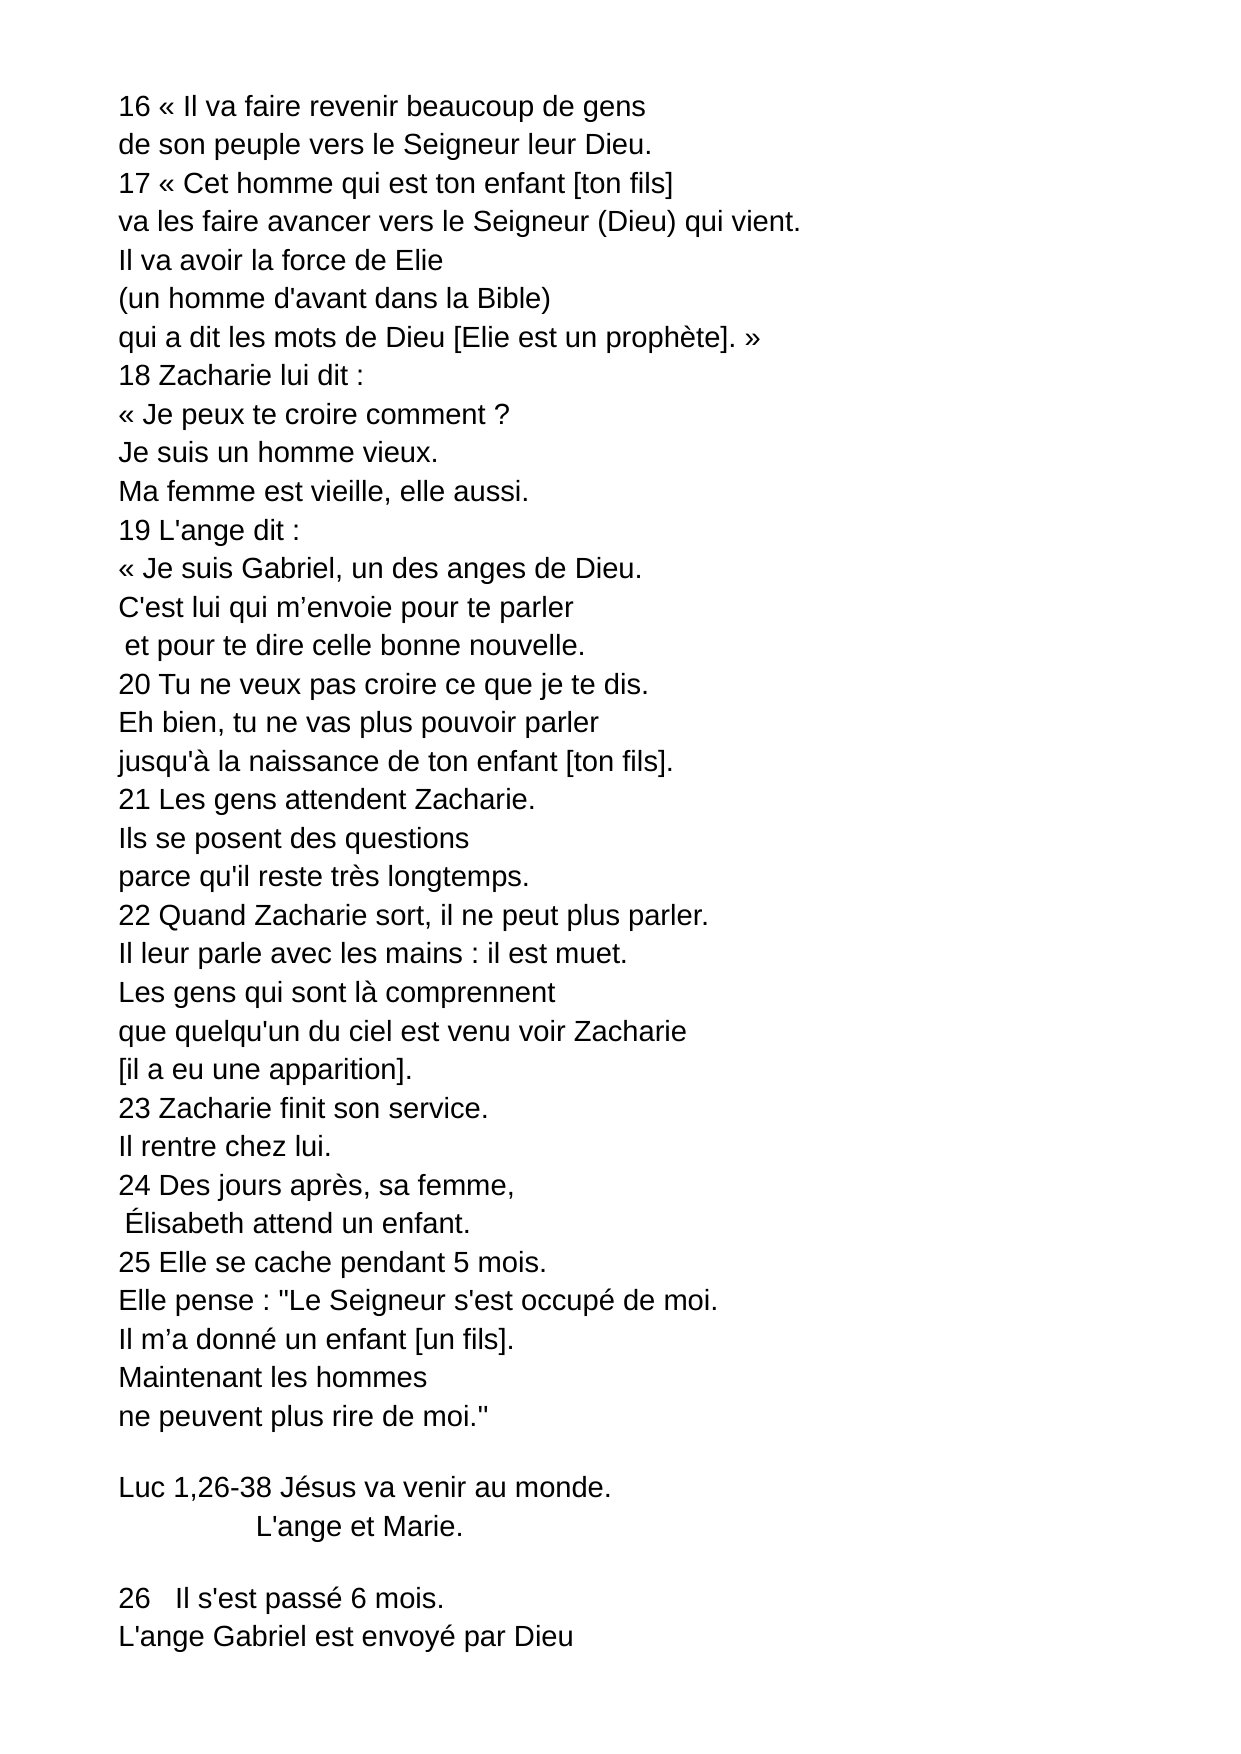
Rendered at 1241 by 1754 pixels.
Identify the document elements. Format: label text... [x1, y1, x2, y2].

text 20 Tu ne veux pas croire ce que je te dis. [118, 667, 1122, 700]
text Elle pense : "Le Seigneur s'est occupé de moi. [118, 1283, 1122, 1317]
text 24 Des jours après, sa femme, [118, 1168, 1122, 1201]
text 23 Zacharie finit son service. [118, 1091, 1122, 1124]
text 25 Elle se cache pendant 5 mois. [118, 1245, 1122, 1278]
text Maintenant les hommes [118, 1360, 1122, 1394]
text ne peuvent plus rire de moi.'' [118, 1399, 1122, 1432]
text et pour te dire celle bonne nouvelle. [118, 628, 1122, 662]
text Il va avoir la force de Elie [118, 243, 1122, 276]
text Élisabeth attend un enfant. [118, 1206, 1122, 1240]
text Ils se posent des questions [118, 821, 1122, 854]
text que quelqu'un du ciel est venu voir Zacharie [118, 1013, 1122, 1047]
text 17 « Cet homme qui est ton enfant [ton fils] [118, 166, 1122, 199]
text 16 « Il va faire revenir beaucoup de gens [118, 88, 1122, 122]
text parce qu'il reste très longtemps. [118, 859, 1122, 893]
text Je suis un homme vieux. [118, 435, 1122, 469]
text Ma femme est vieille, elle aussi. [118, 474, 1122, 507]
text « Je peux te croire comment ? [118, 397, 1122, 430]
text jusqu'à la naissance de ton enfant [ton fils]. [118, 744, 1122, 777]
text de son peuple vers le Seigneur leur Dieu. [118, 127, 1122, 161]
text 19 L'ange dit : [118, 512, 1122, 546]
text Il m’a donné un enfant [un fils]. [118, 1322, 1122, 1355]
text 18 Zacharie lui dit : [118, 358, 1122, 392]
text « Je suis Gabriel, un des anges de Dieu. [118, 551, 1122, 584]
text 21 Les gens attendent Zacharie. [118, 782, 1122, 816]
text va les faire avancer vers le Seigneur (Dieu) qui vient. [118, 204, 1122, 238]
text L'ange Gabriel est envoyé par Dieu [118, 1619, 1122, 1653]
text Il rentre chez lui. [118, 1129, 1122, 1163]
text 26 Il s'est passé 6 mois. [118, 1581, 1122, 1614]
text qui a dit les mots de Dieu [Elie est un prophète]. » [118, 320, 1122, 353]
text Il leur parle avec les mains : il est muet. [118, 936, 1122, 970]
text Les gens qui sont là comprennent [118, 975, 1122, 1008]
text 22 Quand Zacharie sort, il ne peut plus parler. [118, 898, 1122, 931]
text [il a eu une apparition]. [118, 1052, 1122, 1086]
text Luc 1,26-38 Jésus va venir au monde. [118, 1471, 1122, 1504]
text (un homme d'avant dans la Bible) [118, 281, 1122, 315]
text Eh bien, tu ne vas plus pouvoir parler [118, 705, 1122, 739]
text L'ange et Marie. [118, 1509, 1122, 1543]
text C'est lui qui m’envoie pour te parler [118, 589, 1122, 623]
